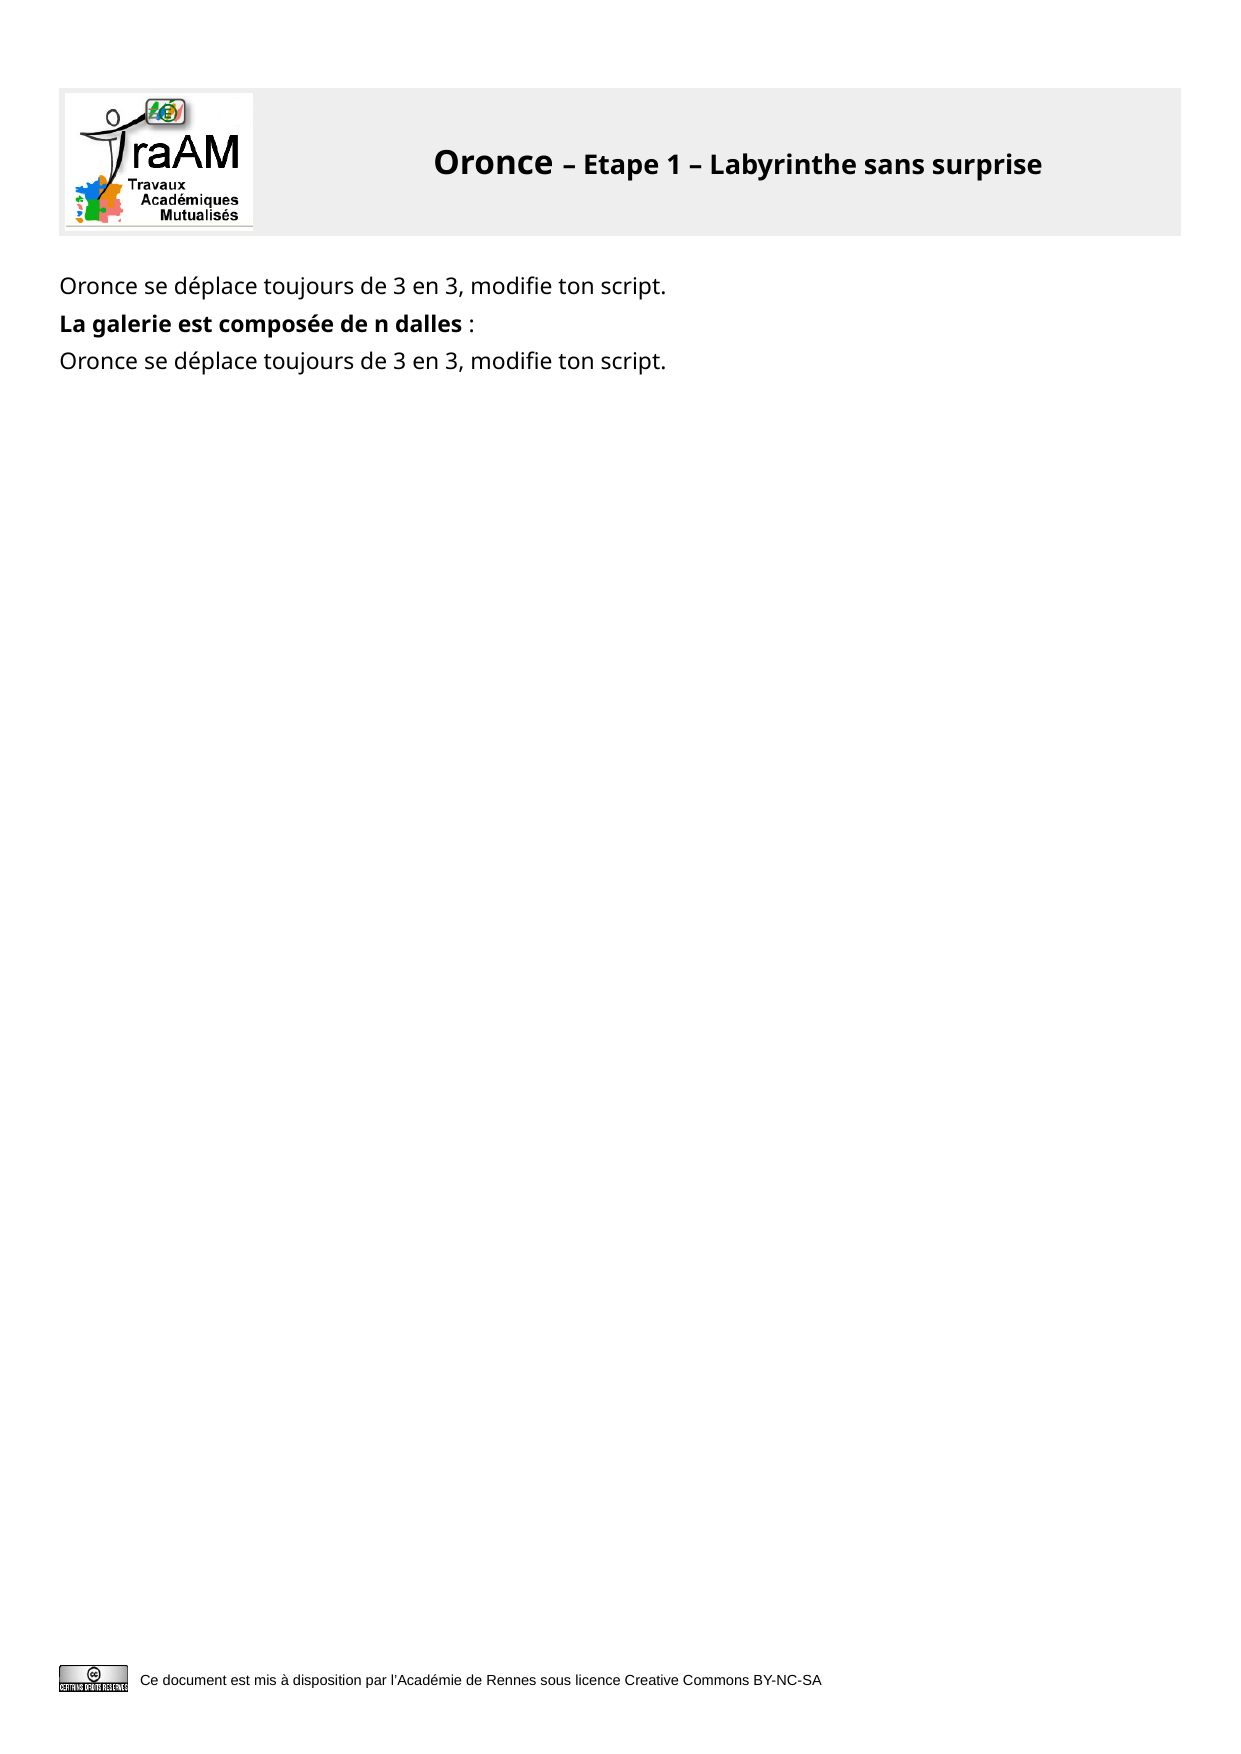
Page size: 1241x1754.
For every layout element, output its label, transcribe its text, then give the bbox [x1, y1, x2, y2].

picture [59, 1665, 128, 1692]
text Oronce se déplace toujours de 3 en 3, modifie ton script. [59, 270, 1181, 301]
text Oronce se déplace toujours de 3 en 3, modifie ton script. [59, 345, 1181, 376]
picture [64, 93, 253, 231]
text La galerie est composée de n dalles : [59, 308, 1181, 339]
